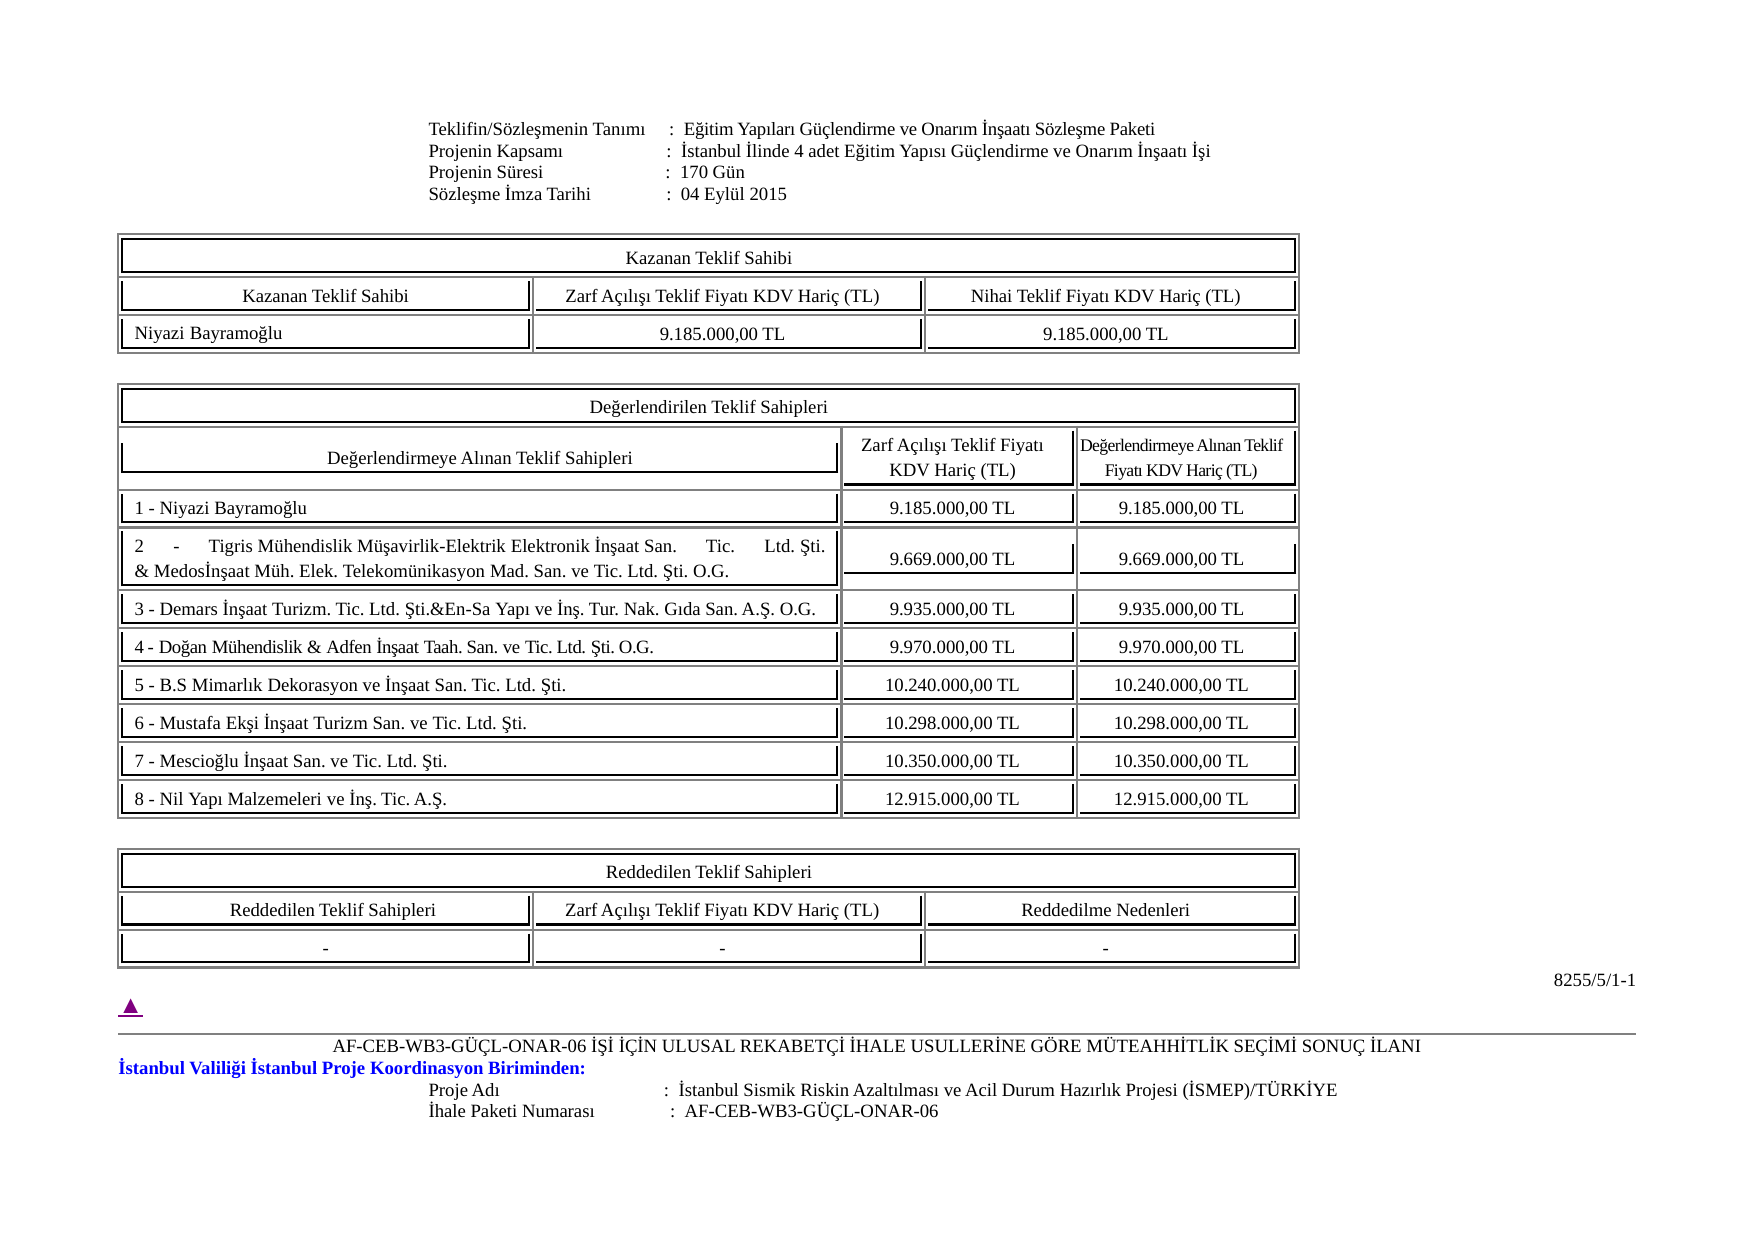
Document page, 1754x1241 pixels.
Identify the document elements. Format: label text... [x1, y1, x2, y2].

table_cell - [534, 931, 924, 966]
table_cell 2 - Tigris Mühendislik Müşavirlik-Elektrik Elektronik İnşaat San. Tic. Ltd. Şti. & Medosİnşaat Müh. Elek. Telekomünikasyon Mad. San. ve Tic. Ltd. Şti. O.G. [119, 529, 840, 589]
table_cell 8 - Nil Yapı Malzemeleri ve İnş. Tic. A.Ş. [119, 781, 840, 817]
text 8255/5/1-1 [118, 968, 1636, 990]
table_cell 10.240.000,00 TL [843, 667, 1076, 703]
table_cell 7 - Mescioğlu İnşaat San. ve Tic. Ltd. Şti. [119, 743, 840, 779]
table_cell 6 - Mustafa Ekşi İnşaat Turizm San. ve Tic. Ltd. Şti. [119, 705, 840, 741]
table_cell Zarf Açılışı Teklif Fiyatı KDV Hariç (TL) [843, 428, 1076, 488]
table_cell Zarf Açılışı Teklif Fiyatı KDV Hariç (TL) [534, 893, 924, 928]
table_cell Reddedilme Nedenleri [926, 893, 1298, 928]
table_cell 5 - B.S Mimarlık Dekorasyon ve İnşaat San. Tic. Ltd. Şti. [119, 667, 840, 703]
table_header Reddedilen Teklif Sahipleri [119, 850, 1298, 891]
text Proje Adı : İstanbul Sismik Riskin Azaltılması ve Acil Durum Hazırlık Projesi (İSMEP)/TÜRKİYE [428, 1078, 1636, 1100]
table_cell 12.915.000,00 TL [1078, 781, 1298, 817]
table_cell 9.935.000,00 TL [1078, 591, 1298, 627]
table_header Değerlendirilen Teklif Sahipleri [119, 385, 1298, 426]
table_cell - [926, 931, 1298, 966]
table_cell 1 - Niyazi Bayramoğlu [119, 491, 840, 526]
table_cell 9.970.000,00 TL [843, 629, 1076, 665]
table_cell Zarf Açılışı Teklif Fiyatı KDV Hariç (TL) [534, 278, 924, 314]
text İstanbul Valiliği İstanbul Proje Koordinasyon Biriminden: [118, 1057, 1636, 1078]
text ▲ [118, 990, 1636, 1019]
table_cell 12.915.000,00 TL [843, 781, 1076, 817]
table_cell 9.935.000,00 TL [843, 591, 1076, 627]
table_cell 9.185.000,00 TL [843, 491, 1076, 526]
table_cell Reddedilen Teklif Sahipleri [119, 893, 532, 928]
table_cell 10.350.000,00 TL [1078, 743, 1298, 779]
table_cell 9.970.000,00 TL [1078, 629, 1298, 665]
table_cell 9.185.000,00 TL [534, 316, 924, 352]
text Teklifin/Sözleşmenin Tanımı : Eğitim Yapıları Güçlendirme ve Onarım İnşaatı Sözleşme Paketi [428, 118, 1636, 140]
text Projenin Süresi : 170 Gün [428, 161, 1636, 183]
table_header Kazanan Teklif Sahibi [119, 235, 1298, 276]
table_cell 9.185.000,00 TL [1078, 491, 1298, 526]
table_cell 10.240.000,00 TL [1078, 667, 1298, 703]
table_cell 9.669.000,00 TL [1078, 529, 1298, 589]
table_cell 9.185.000,00 TL [926, 316, 1298, 352]
table_cell 10.350.000,00 TL [843, 743, 1076, 779]
table_cell Değerlendirmeye Alınan Teklif Sahipleri [119, 428, 840, 488]
table_cell 10.298.000,00 TL [843, 705, 1076, 741]
table_cell 3 - Demars İnşaat Turizm. Tic. Ltd. Şti.&En-Sa Yapı ve İnş. Tur. Nak. Gıda San. A.Ş. O.G. [119, 591, 840, 627]
table_cell Kazanan Teklif Sahibi [119, 278, 532, 314]
text Sözleşme İmza Tarihi : 04 Eylül 2015 [428, 183, 1636, 204]
table_cell 10.298.000,00 TL [1078, 705, 1298, 741]
text İhale Paketi Numarası : AF-CEB-WB3-GÜÇL-ONAR-06 [428, 1100, 1636, 1122]
table_cell Niyazi Bayramoğlu [119, 316, 532, 352]
table_cell 4 - Doğan Mühendislik & Adfen İnşaat Taah. San. ve Tic. Ltd. Şti. O.G. [119, 629, 840, 665]
table_cell Değerlendirmeye Alınan Teklif Fiyatı KDV Hariç (TL) [1078, 428, 1298, 488]
table_cell Nihai Teklif Fiyatı KDV Hariç (TL) [926, 278, 1298, 314]
table_cell 9.669.000,00 TL [843, 529, 1076, 589]
text Projenin Kapsamı : İstanbul İlinde 4 adet Eğitim Yapısı Güçlendirme ve Onarım İnşaatı İşi [428, 140, 1636, 161]
table_cell - [119, 931, 532, 966]
text AF-CEB-WB3-GÜÇL-ONAR-06 İŞİ İÇİN ULUSAL REKABETÇİ İHALE USULLERİNE GÖRE MÜTEAHHİTLİK SEÇİMİ SONUÇ İLANI [118, 1035, 1636, 1057]
